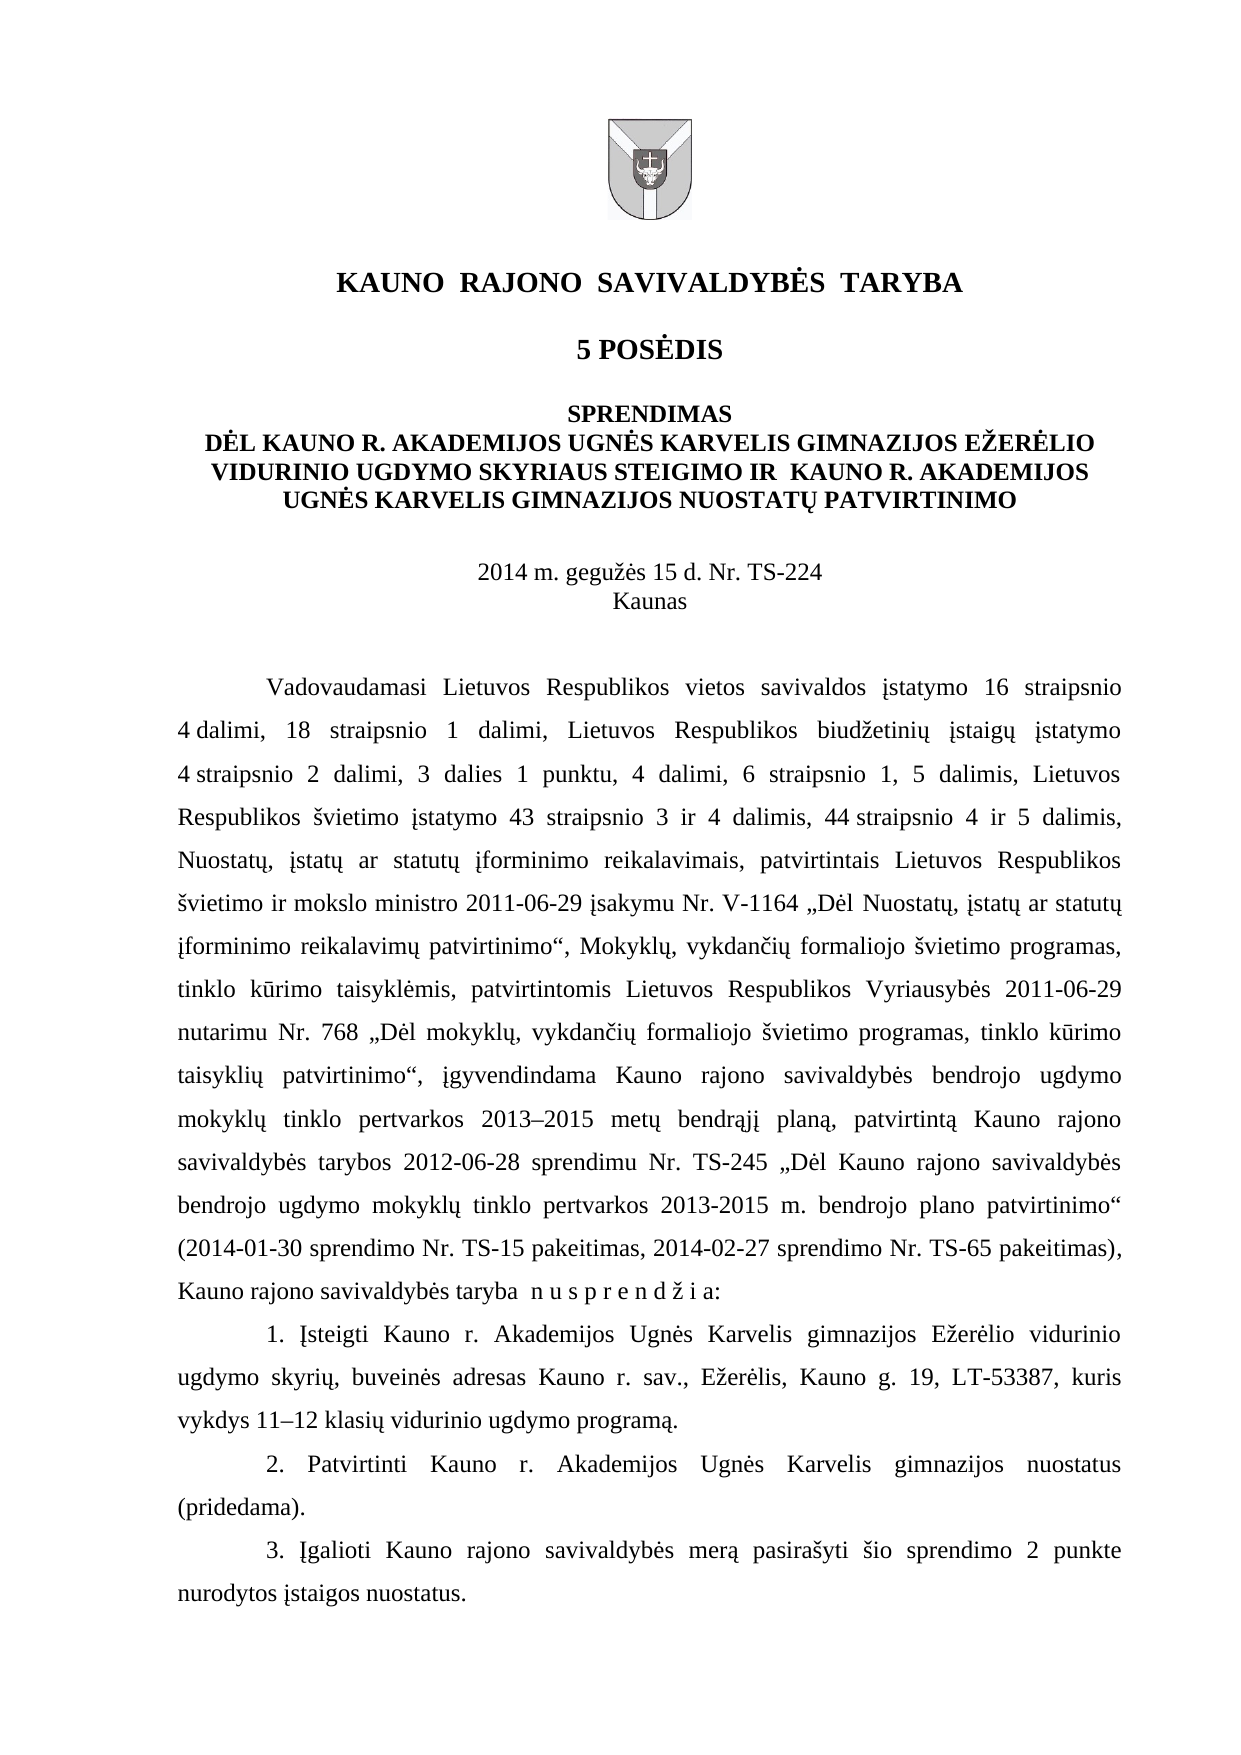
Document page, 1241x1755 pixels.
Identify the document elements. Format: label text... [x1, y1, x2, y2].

text 2. Patvirtinti Kauno r. Akademijos Ugnės Karvelis gimnazijos nuostatus (pridedama). [177, 1449, 1122, 1521]
text SPRENDIMAS [177, 399, 1122, 428]
text Kaunas [177, 586, 1122, 615]
text 5 POSĖDIS [177, 332, 1122, 366]
text 3. Įgalioti Kauno rajono savivaldybės merą pasirašyti šio sprendimo 2 punkte nurodytos įstaigos nuostatus. [177, 1535, 1122, 1607]
text DĖL KAUNO R. AKADEMIJOS UGNĖS KARVELIS GIMNAZIJOS Ežerėlio vidurinio ugdymo skyriaus steigimo ir KAUNO R. AKADEMIJOS UGNĖS KARVELIS GIMNAZIJOS NUOSTATŲ PATVIRTINIMO [177, 428, 1122, 514]
text Vadovaudamasi Lietuvos Respublikos vietos savivaldos įstatymo 16 straipsnio 4 dalimi, 18 straipsnio 1 dalimi, Lietuvos Respublikos biudžetinių įstaigų įstatymo 4 straipsnio 2 dalimi, 3 dalies 1 punktu, 4 dalimi, 6 straipsnio 1, 5 dalimis, Lietuvos Respublikos švietimo įstatymo 43 straipsnio 3 ir 4 dalimis, 44 straipsnio 4 ir 5 dalimis, Nuostatų, įstatų ar statutų įforminimo reikalavimais, patvirtintais Lietuvos Respublikos švietimo ir mokslo ministro 2011-06-29 įsakymu Nr. V-1164 „Dėl Nuostatų, įstatų ar statutų įforminimo reikalavimų patvirtinimo“, Mokyklų, vykdančių formaliojo švietimo programas, tinklo kūrimo taisyklėmis, patvirtintomis Lietuvos Respublikos Vyriausybės 2011-06-29 nutarimu Nr. 768 „Dėl mokyklų, vykdančių formaliojo švietimo programas, tinklo kūrimo taisyklių patvirtinimo“, įgyvendindama Kauno rajono savivaldybės bendrojo ugdymo mokyklų tinklo pertvarkos 2013–2015 metų bendrąjį planą, patvirtintą Kauno rajono savivaldybės tarybos 2012-06-28 sprendimu Nr. TS-245 „Dėl Kauno rajono savivaldybės bendrojo ugdymo mokyklų tinklo pertvarkos 2013-2015 m. bendrojo plano patvirtinimo“ (2014-01-30 sprendimo Nr. TS-15 pakeitimas, 2014-02-27 sprendimo Nr. TS-65 pakeitimas), Kauno rajono savivaldybės taryba n u s p r e n d ž i a: [177, 672, 1122, 1305]
text KAUNO RAJONO SAVIVALDYBĖS TARYBA [177, 265, 1122, 299]
text 1. Įsteigti Kauno r. Akademijos Ugnės Karvelis gimnazijos Ežerėlio vidurinio ugdymo skyrių, buveinės adresas Kauno r. sav., Ežerėlis, Kauno g. 19, LT-53387, kuris vykdys 11–12 klasių vidurinio ugdymo programą. [177, 1319, 1122, 1434]
text 2014 m. gegužės 15 d. Nr. TS-224 [177, 557, 1122, 586]
